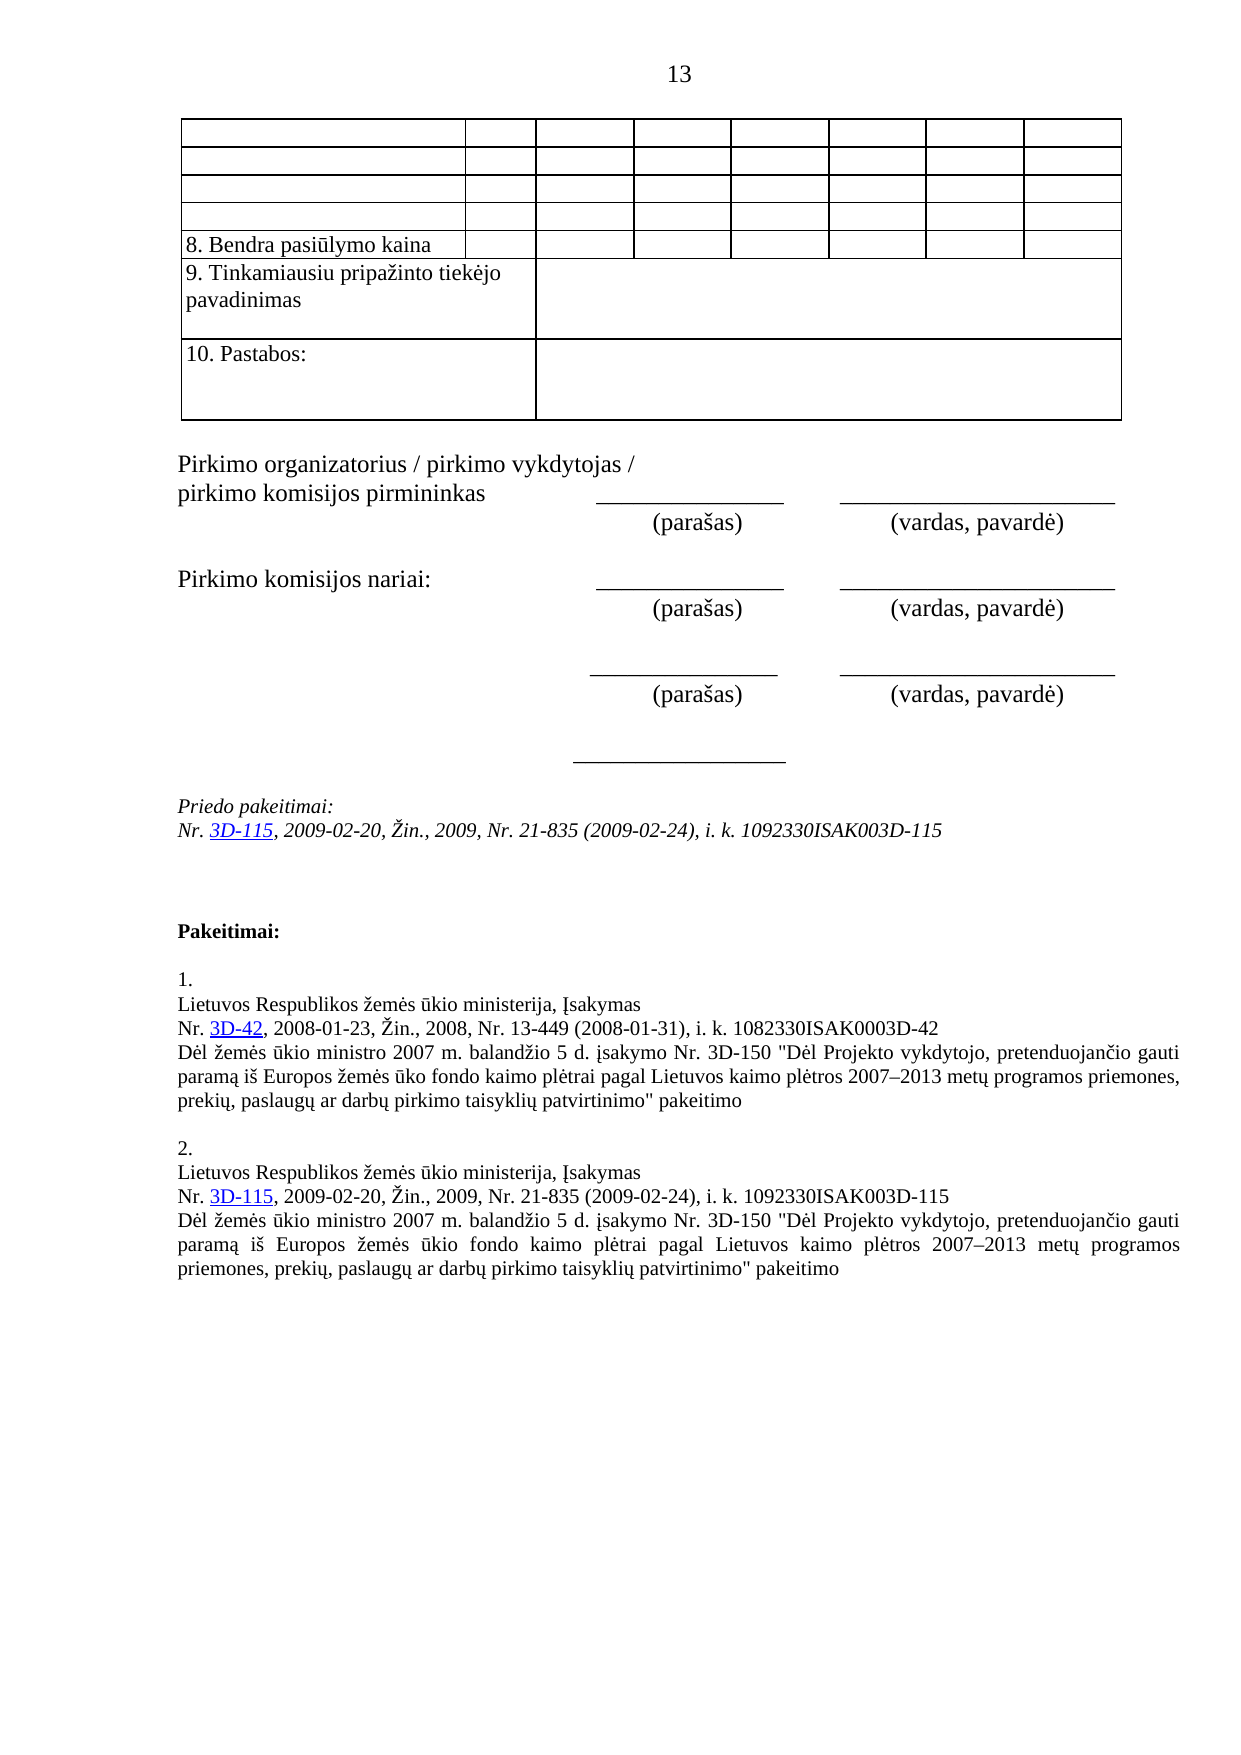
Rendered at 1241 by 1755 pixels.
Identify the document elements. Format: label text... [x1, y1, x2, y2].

table_cell [537, 120, 633, 146]
table_cell [830, 203, 925, 230]
text (parašas) (vardas, pavardė) [652, 593, 1181, 622]
table_cell [635, 120, 730, 146]
text Dėl žemės ūkio ministro 2007 m. balandžio 5 d. įsakymo Nr. 3D-150 "Dėl Projekto vykdytojo, pretenduojančio gauti paramą iš Europos žemės ūkio fondo kaimo plėtrai pagal Lietuvos kaimo plėtros 2007–2013 metų programos priemones, prekių, paslaugų ar darbų pirkimo taisyklių patvirtinimo" pakeitimo [177, 1208, 1181, 1280]
text (parašas) (vardas, pavardė) [652, 679, 1181, 708]
table_cell [537, 259, 1121, 338]
table_cell [182, 148, 465, 174]
table_cell [1025, 120, 1121, 146]
text Dėl žemės ūkio ministro 2007 m. balandžio 5 d. įsakymo Nr. 3D-150 "Dėl Projekto vykdytojo, pretenduojančio gauti paramą iš Europos žemės ūko fondo kaimo plėtrai pagal Lietuvos kaimo plėtros 2007–2013 metų programos priemones, prekių, paslaugų ar darbų pirkimo taisyklių patvirtinimo" pakeitimo [177, 1039, 1181, 1112]
table_cell [537, 176, 633, 202]
table_cell [732, 148, 828, 174]
table_cell [927, 203, 1023, 230]
table_cell [1025, 148, 1121, 174]
table_cell [182, 176, 465, 202]
table_cell [927, 148, 1023, 174]
text 2. [177, 1136, 1181, 1160]
table_cell [732, 231, 828, 258]
table_cell [466, 148, 535, 174]
table_cell [537, 340, 1121, 419]
table_cell [182, 120, 465, 146]
text Priedo pakeitimai: [177, 794, 1181, 818]
table_cell [1025, 203, 1121, 230]
table_cell [732, 120, 828, 146]
table_cell [635, 231, 730, 258]
table_cell [537, 231, 633, 258]
table_cell [466, 176, 535, 202]
table_cell [927, 176, 1023, 202]
table_cell [927, 231, 1023, 258]
table_cell [830, 231, 925, 258]
table_cell [927, 120, 1023, 146]
text Pirkimo organizatorius / pirkimo vykdytojas / [177, 449, 1181, 478]
text Nr. 3D-42, 2008-01-23, Žin., 2008, Nr. 13-449 (2008-01-31), i. k. 1082330ISAK0003D-42 [177, 1016, 1181, 1039]
table_cell [732, 176, 828, 202]
text (parašas) (vardas, pavardė) [652, 507, 1181, 536]
text _______________ ______________________ [590, 651, 1181, 679]
text Nr. 3D-115, 2009-02-20, Žin., 2009, Nr. 21-835 (2009-02-24), i. k. 1092330ISAK003D-115 [177, 818, 1181, 842]
table_cell 10. Pastabos: [182, 340, 535, 419]
text Pakeitimai: [177, 919, 1181, 943]
table_cell [537, 148, 633, 174]
table_cell [635, 148, 730, 174]
text pirkimo komisijos pirmininkas _______________ ______________________ [177, 478, 1181, 507]
table_cell [635, 203, 730, 230]
table_cell [466, 120, 535, 146]
table_cell [830, 176, 925, 202]
table_cell [182, 203, 465, 230]
table_cell 9. Tinkamiausiu pripažinto tiekėjo pavadinimas [182, 259, 535, 338]
table_cell [635, 176, 730, 202]
table_cell [732, 203, 828, 230]
table_cell [1025, 176, 1121, 202]
table_cell [830, 120, 925, 146]
text 1. [177, 967, 1181, 991]
table_cell [830, 148, 925, 174]
table_cell [537, 203, 633, 230]
table_cell [466, 231, 535, 258]
table_cell [1025, 231, 1121, 258]
text Nr. 3D-115, 2009-02-20, Žin., 2009, Nr. 21-835 (2009-02-24), i. k. 1092330ISAK003D-115 [177, 1184, 1181, 1208]
text Pirkimo komisijos nariai: _______________ ______________________ [177, 564, 1181, 593]
text Lietuvos Respublikos žemės ūkio ministerija, Įsakymas [177, 991, 1181, 1016]
text Lietuvos Respublikos žemės ūkio ministerija, Įsakymas [177, 1160, 1181, 1184]
table_cell [466, 203, 535, 230]
table_cell 8. Bendra pasiūlymo kaina [182, 231, 465, 258]
text _________________ [177, 737, 1181, 766]
